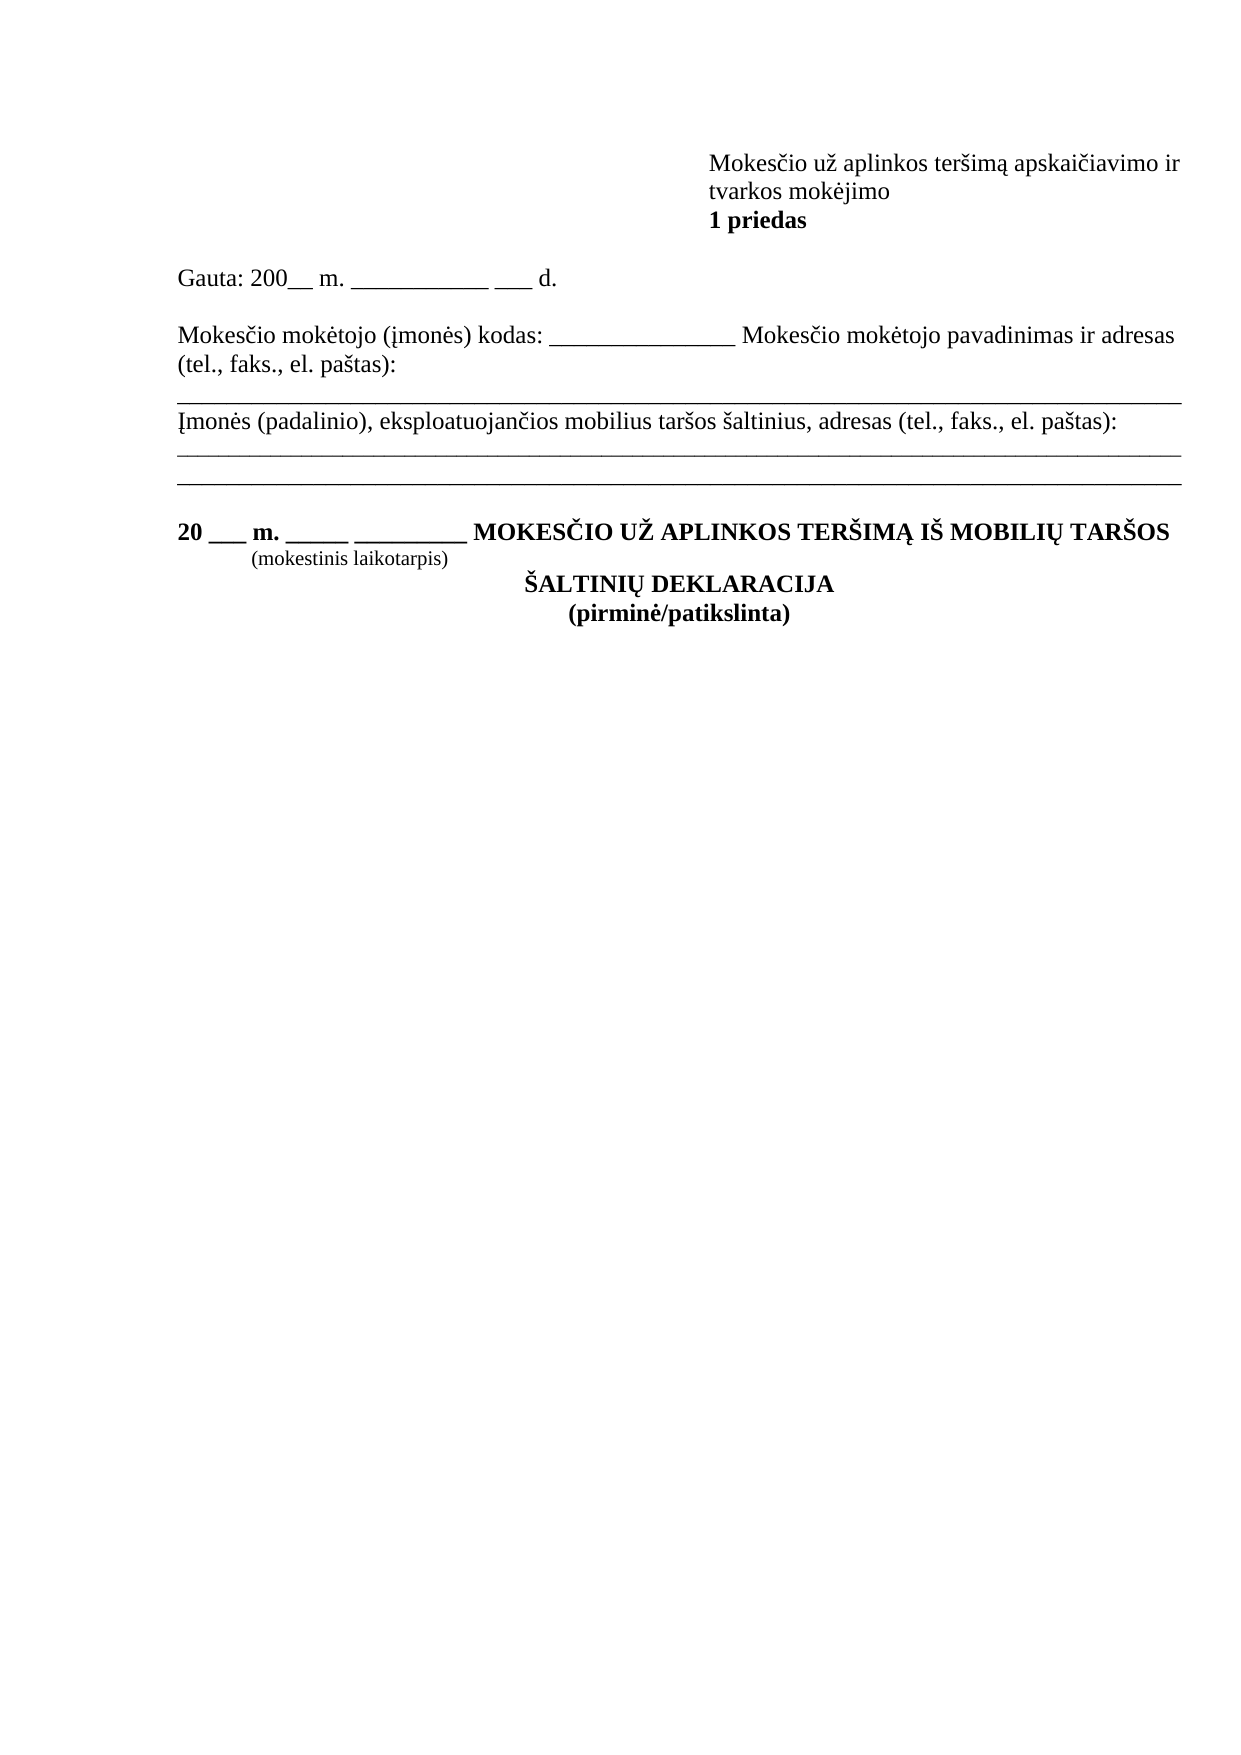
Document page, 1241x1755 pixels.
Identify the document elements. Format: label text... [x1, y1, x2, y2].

text Įmonės (padalinio), eksploatuojančios mobilius taršos šaltinius, adresas (tel., faks., el. paštas): [177, 406, 1181, 435]
text (mokestinis laikotarpis) [177, 545, 1181, 569]
text tvarkos mokėjimo [177, 176, 1181, 205]
text Mokesčio už aplinkos teršimą apskaičiavimo ir [177, 148, 1181, 176]
text Gauta: 200__ m. ___________ ___ d. [177, 263, 1181, 291]
text (pirminė/patikslinta) [177, 598, 1181, 627]
text 1 priedas [177, 205, 1181, 234]
text 20 ___ m. _____ _________ MOKESČIO UŽ APLINKOS TERŠIMĄ IŠ MOBILIŲ TARŠOS [177, 517, 1181, 545]
text (tel., faks., el. paštas): [177, 349, 1181, 378]
text ŠALTINIŲ DEKLARACIJA [177, 569, 1181, 598]
text Mokesčio mokėtojo (įmonės) kodas: Mokesčio mokėtojo pavadinimas ir adresas [177, 320, 1181, 349]
